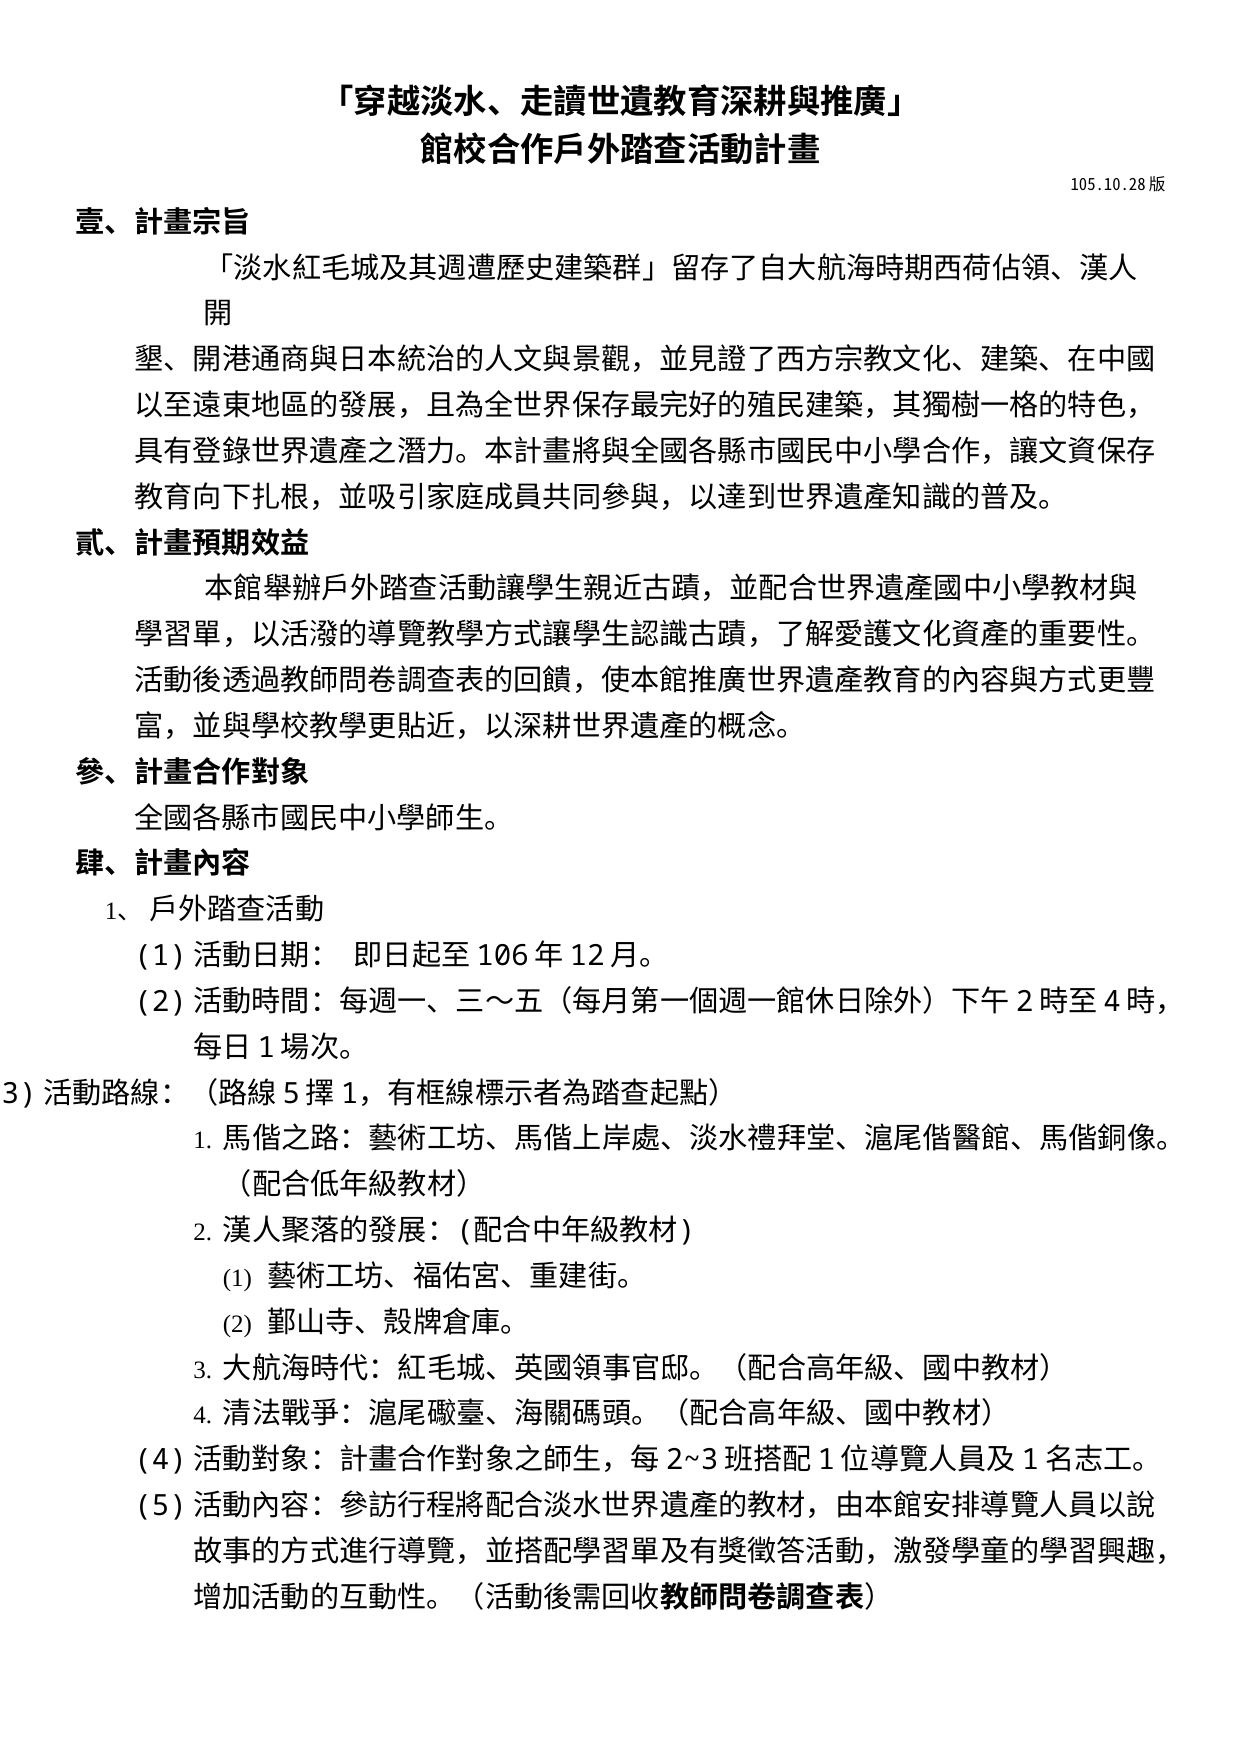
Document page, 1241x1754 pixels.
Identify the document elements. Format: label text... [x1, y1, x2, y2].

list 大航海時代：紅毛城、英國領事官邸。（配合高年級、國中教材） [193, 1341, 1165, 1387]
text 105.10.28版 [75, 171, 1165, 196]
list 活動對象：計畫合作對象之師生，每2~3班搭配1位導覽人員及1名志工。 [134, 1433, 1165, 1479]
list 鄞山寺、殼牌倉庫。 [223, 1296, 1165, 1341]
list 計畫合作對象 [75, 746, 1165, 791]
list 漢人聚落的發展：(配合中年級教材) [193, 1204, 1165, 1250]
list 戶外踏查活動 [104, 883, 1165, 929]
text 教育向下扎根，並吸引家庭成員共同參與，以達到世界遺產知識的普及。 [134, 471, 1165, 516]
list 馬偕之路：藝術工坊、馬偕上岸處、淡水禮拜堂、滬尾偕醫館、馬偕銅像。（配合低年級教材） [193, 1112, 1165, 1204]
text 具有登錄世界遺產之潛力。本計畫將與全國各縣市國民中小學合作，讓文資保存 [134, 425, 1165, 471]
list 活動時間：每週一、三〜五（每月第一個週一館休日除外）下午2時至4時，每日1場次。 [134, 975, 1165, 1066]
list 藝術工坊、福佑宮、重建街。 [223, 1250, 1165, 1296]
list 清法戰爭：滬尾礮臺、海關碼頭。（配合高年級、國中教材） [193, 1387, 1165, 1433]
list 計畫宗旨 [75, 196, 1165, 241]
list 活動日期： 即日起至106年12月。 [134, 929, 1165, 975]
text 本館舉辦戶外踏查活動讓學生親近古蹟，並配合世界遺產國中小學教材與學習單，以活潑的導覽教學方式讓學生認識古蹟，了解愛護文化資產的重要性。活動後透過教師問卷調查表的回饋，使本館推廣世界遺產教育的內容與方式更豐富，並與學校教學更貼近，以深耕世界遺產的概念。 [134, 562, 1165, 746]
list 活動路線：（路線5擇1，有框線標示者為踏查起點） [0, 1066, 1165, 1112]
list 計畫內容 [75, 837, 1165, 883]
text 「淡水紅毛城及其週遭歷史建築群」留存了自大航海時期西荷佔領、漢人開 [134, 241, 1165, 333]
list 計畫預期效益 [75, 516, 1165, 562]
text 「穿越淡水、走讀世遺教育深耕與推廣」 [75, 75, 1165, 123]
text 以至遠東地區的發展，且為全世界保存最完好的殖民建築，其獨樹一格的特色， [134, 379, 1165, 425]
list 活動內容：參訪行程將配合淡水世界遺產的教材，由本館安排導覽人員以說故事的方式進行導覽，並搭配學習單及有獎徵答活動，激發學童的學習興趣，增加活動的互動性。（活動後需回收教師問卷調查表） [134, 1479, 1165, 1616]
text 墾、開港通商與日本統治的人文與景觀，並見證了西方宗教文化、建築、在中國 [134, 333, 1165, 379]
text 館校合作戶外踏查活動計畫 [75, 123, 1165, 171]
text 全國各縣市國民中小學師生。 [134, 791, 1165, 837]
